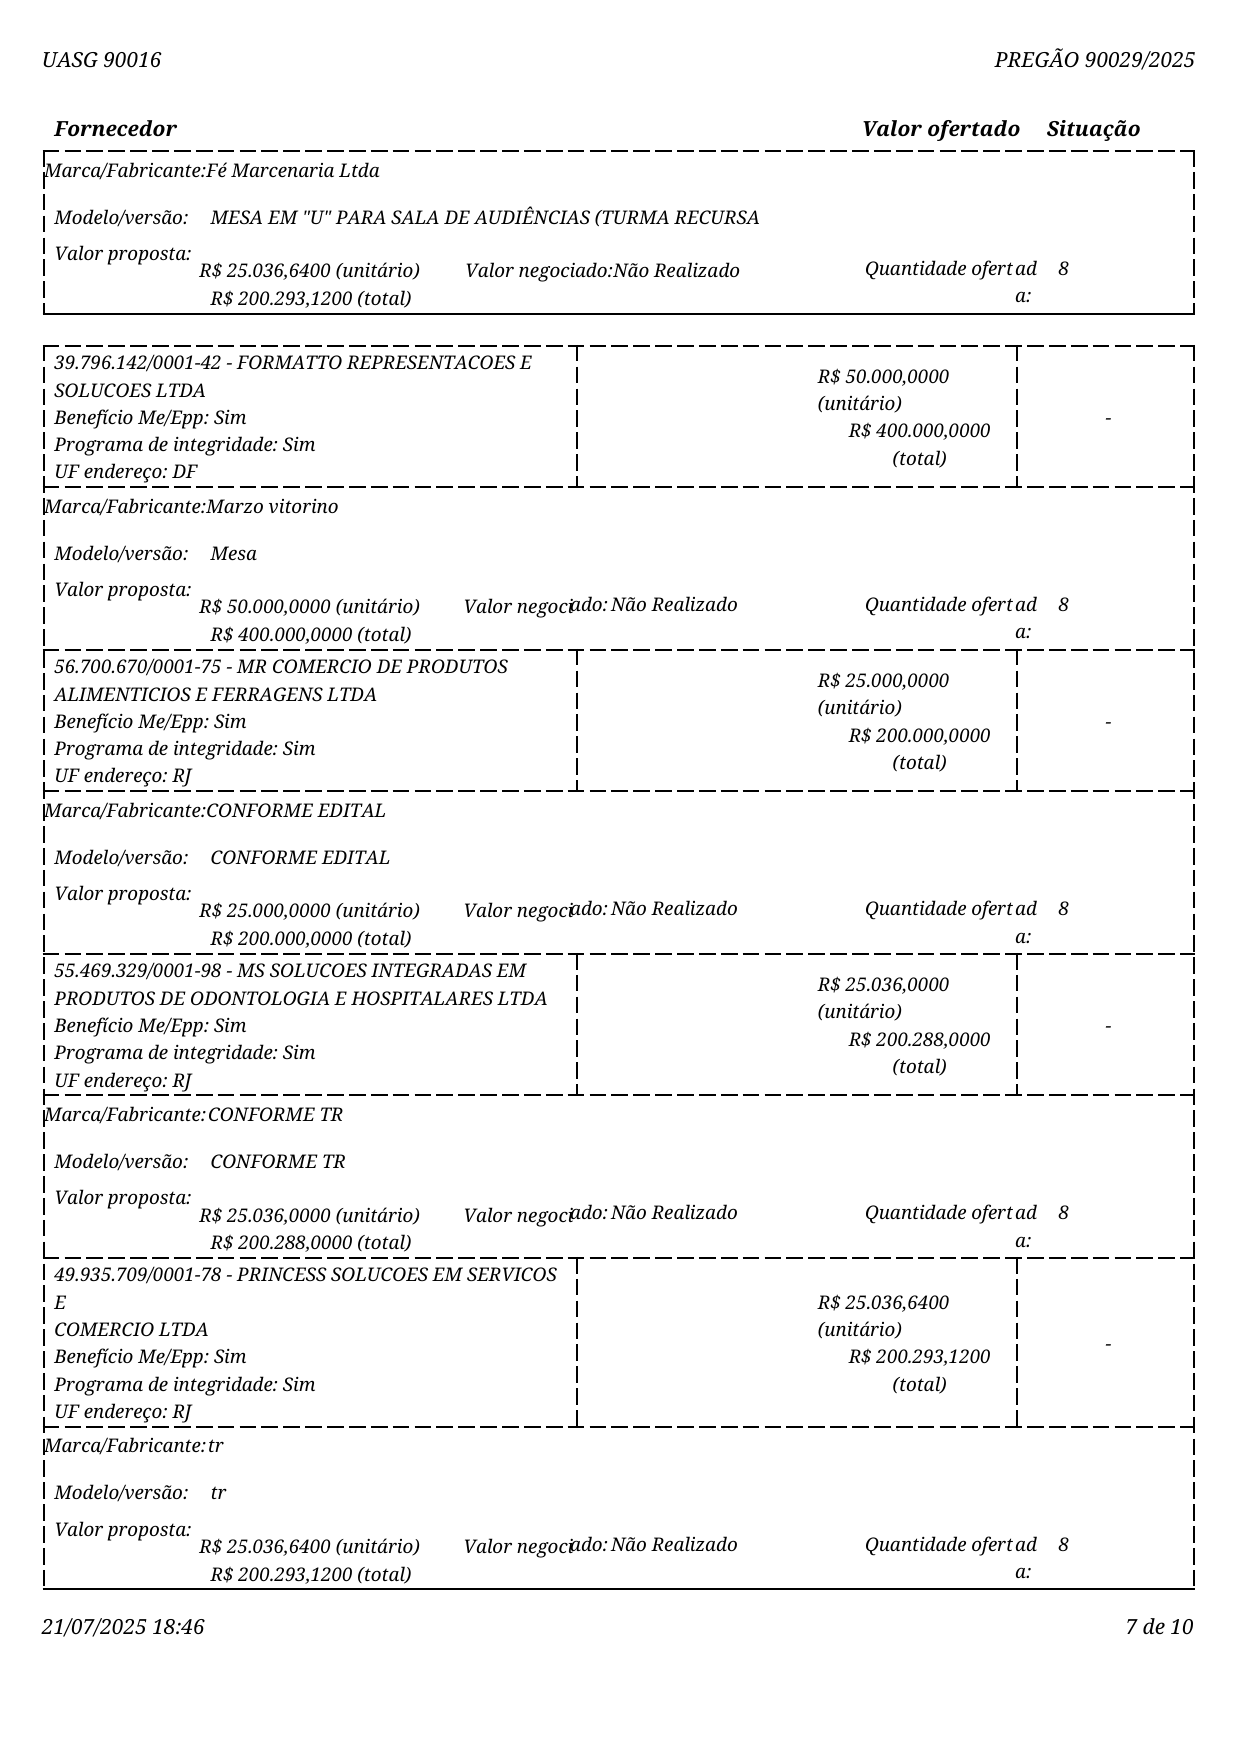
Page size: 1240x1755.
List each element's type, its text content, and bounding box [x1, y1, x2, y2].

table_cell [1017, 150, 1194, 201]
table_cell 8 [1048, 891, 1101, 953]
table_cell [818, 790, 1017, 841]
table_cell [1101, 841, 1194, 891]
table_cell [1017, 1257, 1101, 1426]
table_cell Quantidade ofert [818, 1195, 1017, 1257]
table_cell [577, 841, 818, 891]
table_cell Marca/Fabricante: Fé Marcenaria Ltda [44, 150, 818, 201]
table_cell R$ 50.000,0000 (unitário) Valor negoci R$ 400.000,0000 (total) [199, 587, 577, 649]
table_cell R$ 25.036,0000 (unitário) Valor negoci R$ 200.288,0000 (total) [199, 1195, 577, 1257]
table_cell ada: [1017, 1526, 1048, 1588]
table_cell 8 [1048, 251, 1194, 313]
table_cell [1101, 790, 1194, 841]
table_cell 8 [1048, 587, 1101, 649]
table_cell [818, 538, 1017, 587]
table_cell - [1101, 1257, 1194, 1426]
table_cell Marca/Fabricante: CONFORME TR [44, 1094, 577, 1146]
table_cell R$ 25.000,0000 (unitário) R$ 200.000,0000 (total) [818, 649, 1017, 790]
table_cell CONFORME TR [199, 1146, 577, 1195]
table_cell Modelo/versão: Valor proposta: [44, 538, 199, 649]
table_cell [1101, 891, 1194, 953]
table_cell 8 [1048, 1195, 1101, 1257]
table_cell R$ 25.036,0000 (unitário) R$ 200.288,0000 (total) [818, 953, 1017, 1094]
table_cell [577, 1094, 818, 1146]
table_cell [1017, 1094, 1101, 1146]
table_cell [1017, 841, 1101, 891]
table_cell Modelo/versão: Valor proposta: [44, 201, 199, 313]
table_cell Quantidade ofert [818, 891, 1017, 953]
table_cell [1017, 649, 1101, 790]
table_cell [577, 1426, 818, 1477]
table_cell [1101, 1477, 1194, 1526]
table_cell [1101, 1146, 1194, 1195]
table_cell CONFORME EDITAL [199, 841, 577, 891]
table_cell [1017, 953, 1101, 1094]
table_cell [1101, 1426, 1194, 1477]
table_cell [577, 1477, 818, 1526]
table_cell [1017, 790, 1101, 841]
table_cell R$ 25.036,6400 (unitário) Valor negociado: Não Realizado R$ 200.293,1200 (total) [199, 251, 818, 313]
table_cell [577, 486, 818, 537]
table_cell [818, 201, 1017, 251]
table_cell [818, 1477, 1017, 1526]
table_cell R$ 25.000,0000 (unitário) Valor negoci R$ 200.000,0000 (total) [199, 891, 577, 953]
table_cell [577, 790, 818, 841]
table_cell [818, 150, 1017, 201]
table_cell [818, 1146, 1017, 1195]
table_cell Quantidade ofert [818, 251, 1017, 313]
table_cell ada: [1017, 587, 1048, 649]
table_header [577, 345, 818, 486]
table_cell - [1101, 649, 1194, 790]
table_cell [577, 953, 818, 1094]
table_cell [577, 538, 818, 587]
table_cell 56.700.670/0001-75 - MR COMERCIO DE PRODUTOS ALIMENTICIOS E FERRAGENS LTDA Benefício Me/Epp: Sim Programa de integridade: Sim UF endereço: RJ [44, 649, 577, 790]
table_cell [1101, 587, 1194, 649]
table_cell 8 [1048, 1526, 1101, 1588]
table_cell [1101, 538, 1194, 587]
table_cell [818, 841, 1017, 891]
table_cell R$ 25.036,6400 (unitário) R$ 200.293,1200 (total) [818, 1257, 1017, 1426]
table_cell [577, 1146, 818, 1195]
table_cell Modelo/versão: Valor proposta: [44, 1146, 199, 1257]
table_cell [1101, 1094, 1194, 1146]
table_cell ado: Não Realizado [577, 891, 818, 953]
table_header R$ 50.000,0000 (unitário) R$ 400.000,0000 (total) [818, 345, 1017, 486]
table_cell ado: Não Realizado [577, 587, 818, 649]
table_header 39.796.142/0001-42 - FORMATTO REPRESENTACOES E SOLUCOES LTDA Benefício Me/Epp: Sim Programa de integridade: Sim UF endereço: DF [44, 345, 577, 486]
table_header - [1101, 345, 1194, 486]
table_cell [1017, 486, 1101, 537]
table_cell [1017, 1146, 1101, 1195]
table_cell - [1101, 953, 1194, 1094]
table_cell Marca/Fabricante: CONFORME EDITAL [44, 790, 577, 841]
table_cell Modelo/versão: Valor proposta: [44, 1477, 199, 1588]
table_cell Quantidade ofert [818, 587, 1017, 649]
table_cell [1017, 1426, 1101, 1477]
table_cell [1101, 486, 1194, 537]
table_cell [1101, 1526, 1194, 1588]
table_cell Marca/Fabricante: tr [44, 1426, 577, 1477]
table_cell 49.935.709/0001-78 - PRINCESS SOLUCOES EM SERVICOS E COMERCIO LTDA Benefício Me/Epp: Sim Programa de integridade: Sim UF endereço: RJ [44, 1257, 577, 1426]
table_cell Quantidade ofert [818, 1526, 1017, 1588]
table_cell Mesa [199, 538, 577, 587]
table_cell tr [199, 1477, 577, 1526]
table_cell [577, 649, 818, 790]
table_cell [818, 486, 1017, 537]
table_cell [1017, 1477, 1101, 1526]
table_header [1017, 345, 1101, 486]
table_cell MESA EM "U" PARA SALA DE AUDIÊNCIAS (TURMA RECURSA [199, 201, 818, 251]
table_cell Marca/Fabricante: Marzo vitorino [44, 486, 577, 537]
table_cell Modelo/versão: Valor proposta: [44, 841, 199, 953]
table_cell ada: [1017, 251, 1048, 313]
table_cell [1101, 1195, 1194, 1257]
table_cell ado: Não Realizado [577, 1195, 818, 1257]
table_cell [1017, 201, 1194, 251]
table_cell [818, 1094, 1017, 1146]
table_cell [1017, 538, 1101, 587]
table_cell 55.469.329/0001-98 - MS SOLUCOES INTEGRADAS EM PRODUTOS DE ODONTOLOGIA E HOSPITALARES LTDA Benefício Me/Epp: Sim Programa de integridade: Sim UF endereço: RJ [44, 953, 577, 1094]
table_cell R$ 25.036,6400 (unitário) Valor negoci R$ 200.293,1200 (total) [199, 1526, 577, 1588]
table_cell ada: [1017, 1195, 1048, 1257]
table_cell ada: [1017, 891, 1048, 953]
table_cell [818, 1426, 1017, 1477]
table_cell [577, 1257, 818, 1426]
table_cell ado: Não Realizado [577, 1526, 818, 1588]
